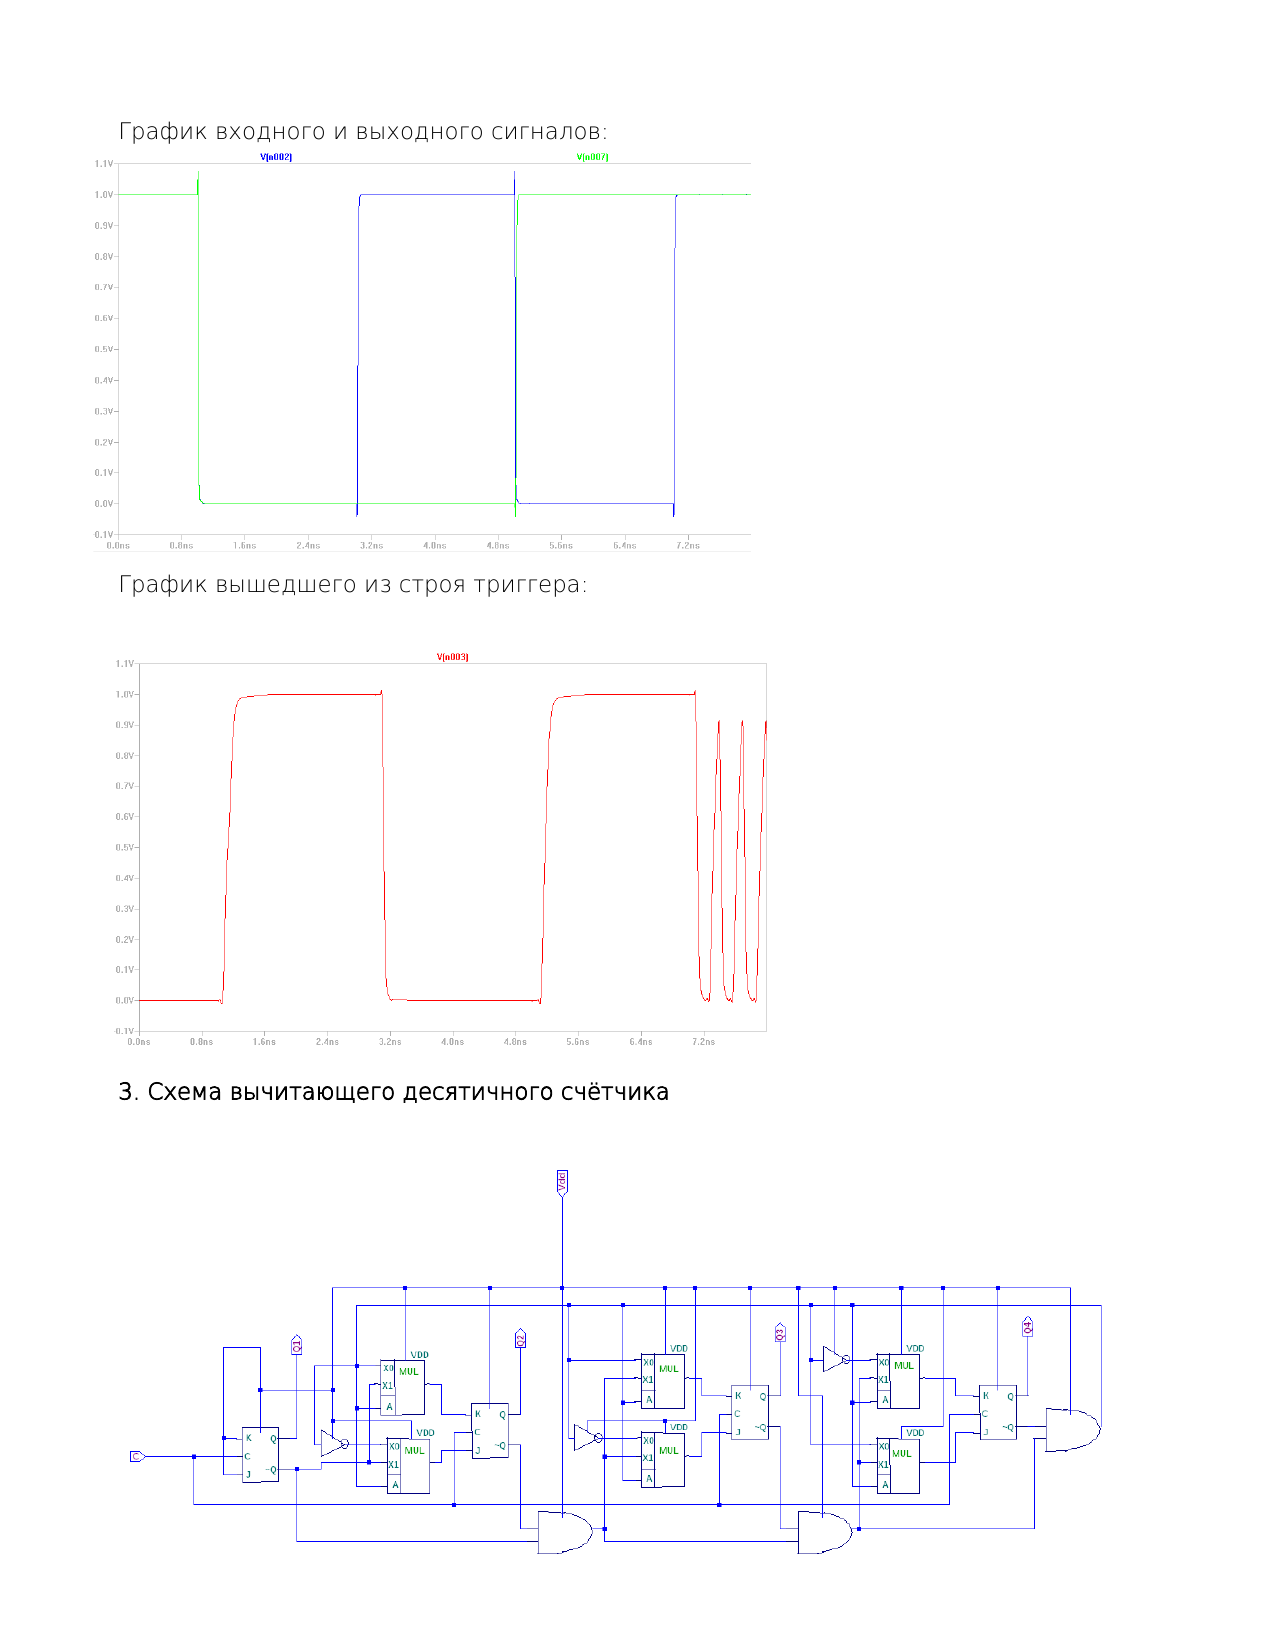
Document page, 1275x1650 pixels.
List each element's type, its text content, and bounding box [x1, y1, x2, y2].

text График входного и выходного сигналов: [118, 118, 1157, 145]
picture [93, 152, 751, 552]
picture [125, 1164, 1116, 1563]
text График вышедшего из строя триггера: [118, 571, 1157, 598]
text 3. Схема вычитающего десятичного счётчика [118, 1078, 1157, 1105]
picture [114, 652, 770, 1047]
